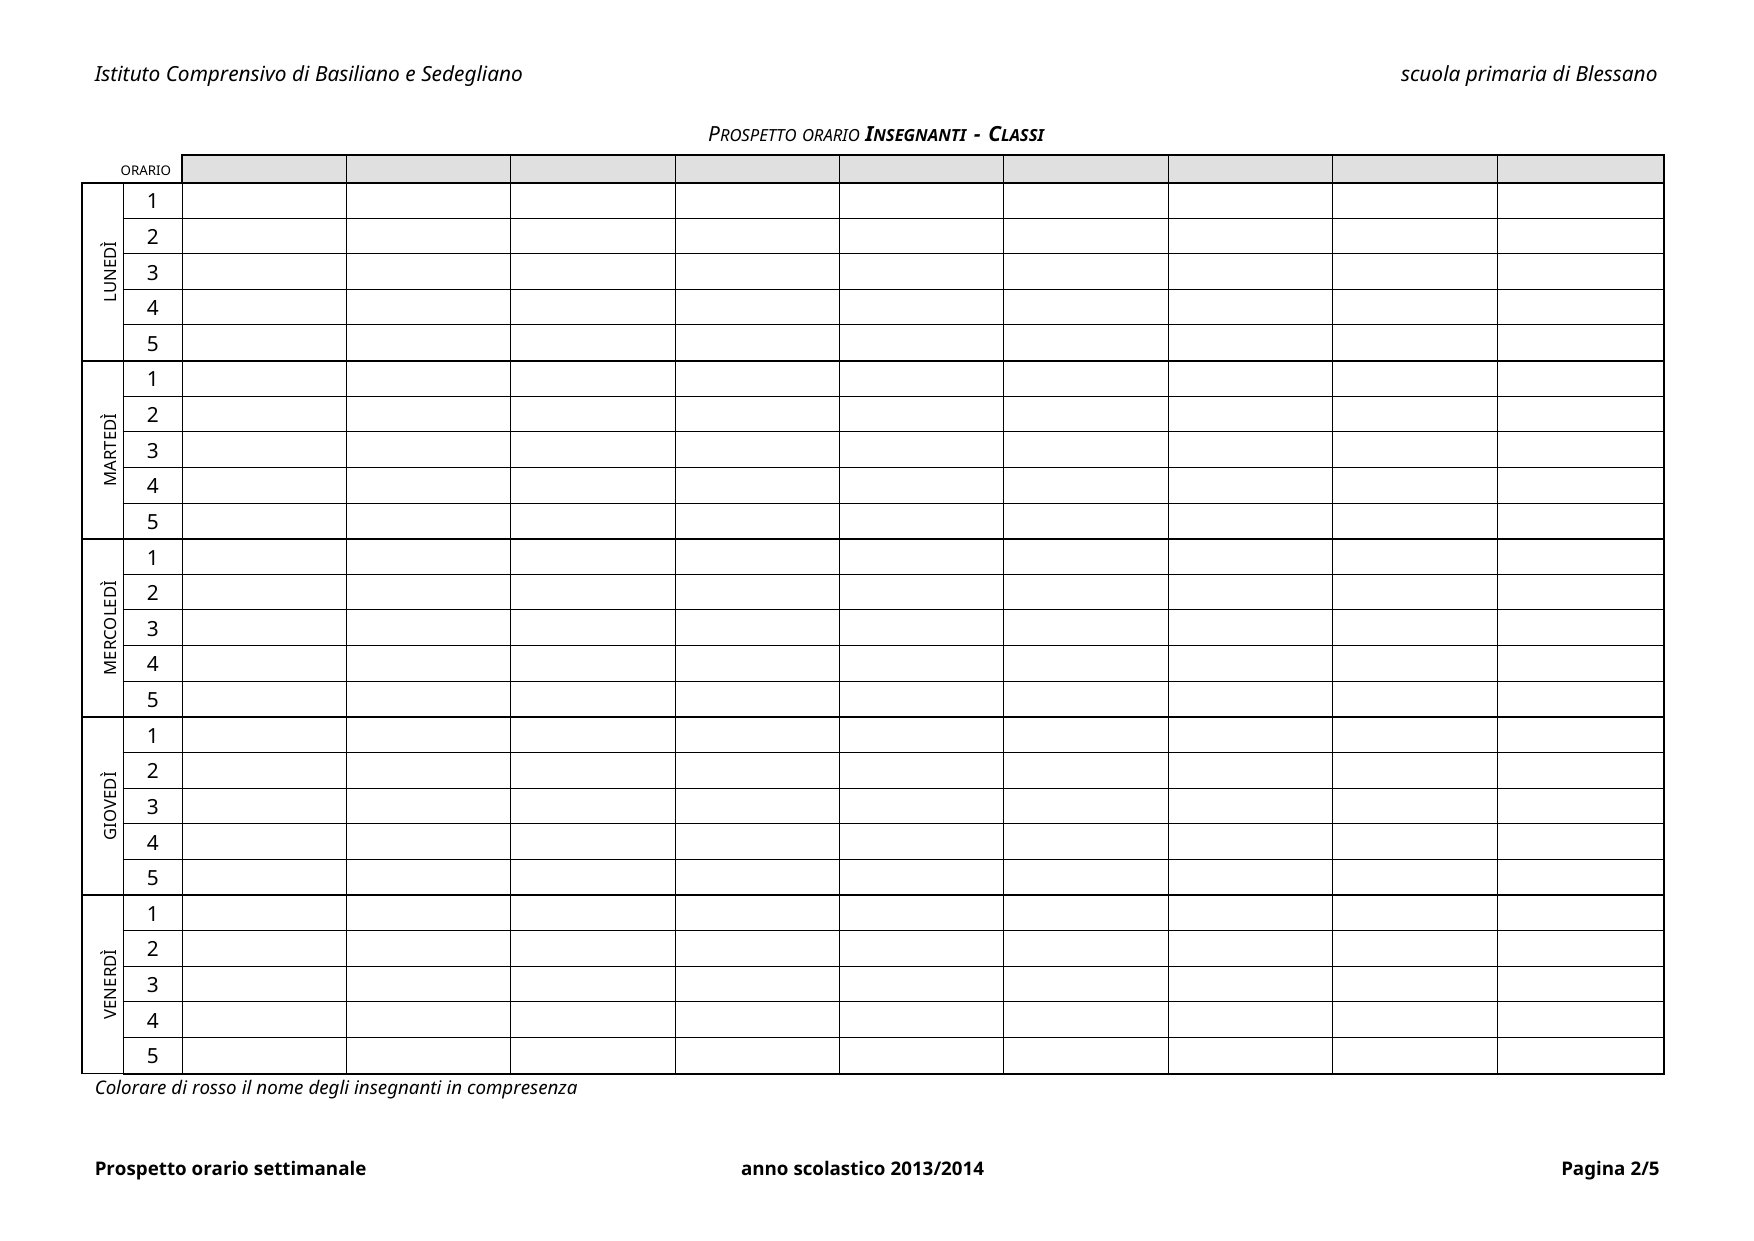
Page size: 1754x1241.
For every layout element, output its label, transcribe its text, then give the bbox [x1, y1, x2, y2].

table_cell [347, 540, 510, 574]
text Colorare di rosso il nome degli insegnanti in compresenza [94, 1074, 1659, 1100]
table_cell [511, 540, 675, 574]
table_cell [511, 432, 675, 467]
table_cell [840, 540, 1003, 574]
table_cell 5 [124, 860, 182, 894]
table_cell [676, 682, 839, 716]
table_cell [1169, 1038, 1332, 1072]
table_cell [1004, 824, 1168, 859]
table_cell [840, 432, 1003, 467]
table_cell [1004, 397, 1168, 431]
table_cell [1333, 610, 1497, 645]
table_cell venerdì [83, 896, 123, 1072]
table_cell [1169, 646, 1332, 681]
table_cell [840, 718, 1003, 752]
table_cell [183, 610, 346, 645]
table_cell [347, 504, 510, 538]
table_cell [1498, 254, 1663, 289]
table_cell [347, 646, 510, 681]
table_cell [676, 718, 839, 752]
table_cell [1004, 646, 1168, 681]
table_cell [1498, 290, 1663, 324]
table_cell [347, 397, 510, 431]
table_header [676, 156, 839, 182]
table_cell [676, 931, 839, 966]
table_cell 3 [124, 254, 182, 289]
table_cell [840, 254, 1003, 289]
table_cell [676, 362, 839, 396]
table_cell [1333, 1002, 1497, 1037]
table_cell [347, 753, 510, 787]
table_cell [676, 290, 839, 324]
table_cell [1333, 397, 1497, 431]
table_cell [347, 254, 510, 289]
table_cell [1333, 896, 1497, 930]
table_header [183, 156, 346, 182]
table_cell [676, 1002, 839, 1037]
table_cell [1004, 468, 1168, 502]
table_cell [183, 824, 346, 859]
table_cell [1169, 325, 1332, 360]
table_cell [1169, 1002, 1332, 1037]
table_cell [1333, 468, 1497, 502]
table_header [1004, 156, 1168, 182]
table_cell 2 [124, 931, 182, 966]
table_cell 2 [124, 219, 182, 253]
table_cell [1498, 860, 1663, 894]
table_cell [1004, 860, 1168, 894]
table_cell [1498, 789, 1663, 823]
table_cell [183, 254, 346, 289]
table_cell [1004, 610, 1168, 645]
table_cell [840, 325, 1003, 360]
table_cell [676, 219, 839, 253]
table_cell [347, 325, 510, 360]
table_header [511, 156, 675, 182]
table_cell [1333, 184, 1497, 217]
table_cell [511, 967, 675, 1001]
table_cell [676, 540, 839, 574]
table_cell [840, 1002, 1003, 1037]
table_cell [1498, 967, 1663, 1001]
table_cell [511, 646, 675, 681]
table_cell [840, 610, 1003, 645]
table_cell 3 [124, 789, 182, 823]
table_cell [347, 219, 510, 253]
table_cell [676, 896, 839, 930]
table_cell [1169, 254, 1332, 289]
table_cell [1169, 967, 1332, 1001]
table_cell [511, 575, 675, 609]
table_cell [347, 1038, 510, 1072]
table_cell [840, 362, 1003, 396]
table_header [1498, 156, 1663, 182]
table_cell [1498, 718, 1663, 752]
table_cell 3 [124, 432, 182, 467]
table_cell [676, 967, 839, 1001]
table_cell [347, 468, 510, 502]
table_cell [1169, 184, 1332, 217]
table_cell [1004, 753, 1168, 787]
table_cell [1169, 789, 1332, 823]
table_cell [1498, 504, 1663, 538]
table_cell [347, 682, 510, 716]
table_cell [1169, 468, 1332, 502]
table_cell 5 [124, 325, 182, 360]
table_cell [1333, 682, 1497, 716]
table_cell [1498, 432, 1663, 467]
table_cell [1004, 789, 1168, 823]
table_cell [676, 325, 839, 360]
table_cell [1004, 540, 1168, 574]
table_cell [840, 896, 1003, 930]
table_cell [511, 718, 675, 752]
table_cell [840, 860, 1003, 894]
table_cell [1169, 718, 1332, 752]
table_cell [840, 789, 1003, 823]
table_cell 3 [124, 610, 182, 645]
table_cell [1169, 860, 1332, 894]
table_cell [511, 753, 675, 787]
table_cell [511, 290, 675, 324]
table_cell [1333, 290, 1497, 324]
subtitle Prospetto orario Insegnanti - Classi [94, 119, 1659, 148]
table_cell [676, 646, 839, 681]
table_cell [840, 290, 1003, 324]
table_cell [347, 432, 510, 467]
table_cell [1498, 824, 1663, 859]
table_cell [840, 184, 1003, 217]
table_cell [840, 931, 1003, 966]
table_cell [1004, 432, 1168, 467]
table_cell [1498, 610, 1663, 645]
table_cell [511, 610, 675, 645]
table_cell [676, 824, 839, 859]
table_cell [1169, 931, 1332, 966]
table_cell [511, 397, 675, 431]
table_cell [511, 682, 675, 716]
table_cell [1333, 575, 1497, 609]
table_cell [347, 362, 510, 396]
table_cell [511, 325, 675, 360]
table_cell [1333, 540, 1497, 574]
table_cell 2 [124, 575, 182, 609]
table_cell 1 [124, 540, 182, 574]
table_cell [1498, 468, 1663, 502]
table_cell [1004, 290, 1168, 324]
table_cell [183, 718, 346, 752]
table_cell [840, 682, 1003, 716]
table_cell [1498, 540, 1663, 574]
table_cell 1 [124, 184, 182, 217]
table_cell [347, 931, 510, 966]
table_cell [347, 575, 510, 609]
table_cell [183, 362, 346, 396]
table_cell 4 [124, 290, 182, 324]
table_cell [1498, 931, 1663, 966]
table_cell [1333, 753, 1497, 787]
table_cell [1169, 432, 1332, 467]
table_cell [183, 325, 346, 360]
table_cell [676, 254, 839, 289]
table_cell [676, 610, 839, 645]
table_cell [183, 397, 346, 431]
table_cell [1498, 219, 1663, 253]
table_header [840, 156, 1003, 182]
table_cell [183, 1038, 346, 1072]
table_cell [511, 184, 675, 217]
table_cell [840, 824, 1003, 859]
table_cell [840, 967, 1003, 1001]
table_cell 4 [124, 824, 182, 859]
table_cell [511, 896, 675, 930]
table_cell [1169, 610, 1332, 645]
table_cell [347, 718, 510, 752]
table_cell [1498, 753, 1663, 787]
table_cell [676, 1038, 839, 1072]
table_cell [1333, 362, 1497, 396]
table_header [1333, 156, 1497, 182]
table_cell [183, 432, 346, 467]
table_cell 1 [124, 896, 182, 930]
table_cell 5 [124, 504, 182, 538]
table_cell [1498, 575, 1663, 609]
table_cell [1169, 824, 1332, 859]
table_cell 5 [124, 682, 182, 716]
table_cell 4 [124, 468, 182, 502]
table_cell [1498, 397, 1663, 431]
table_cell [840, 1038, 1003, 1072]
table_cell [1333, 254, 1497, 289]
table_cell 4 [124, 1002, 182, 1037]
table_cell [1169, 362, 1332, 396]
table_cell [1004, 504, 1168, 538]
table_cell [183, 540, 346, 574]
table_cell [1169, 540, 1332, 574]
table_cell [347, 184, 510, 217]
table_cell [511, 824, 675, 859]
table_cell [1004, 575, 1168, 609]
table_cell [347, 290, 510, 324]
table_cell [347, 860, 510, 894]
table_cell [676, 184, 839, 217]
table_cell [1333, 219, 1497, 253]
table_cell [347, 1002, 510, 1037]
table_cell [511, 860, 675, 894]
table_cell [676, 397, 839, 431]
table_cell [347, 967, 510, 1001]
table_cell [1004, 362, 1168, 396]
table_cell 3 [124, 967, 182, 1001]
table_cell 1 [124, 362, 182, 396]
table_cell [183, 646, 346, 681]
table_cell [347, 824, 510, 859]
table_cell [1333, 931, 1497, 966]
table_cell [1004, 184, 1168, 217]
table_cell [511, 468, 675, 502]
table_cell [1333, 824, 1497, 859]
table_cell [511, 219, 675, 253]
table_cell [840, 753, 1003, 787]
table_header orario [82, 154, 181, 182]
table_cell [1169, 219, 1332, 253]
table_cell [1498, 325, 1663, 360]
table_cell martedì [83, 362, 123, 538]
table_cell [1498, 682, 1663, 716]
table_cell [1169, 397, 1332, 431]
table_cell 2 [124, 397, 182, 431]
table_cell [676, 504, 839, 538]
table_cell [1333, 718, 1497, 752]
table_cell [1004, 931, 1168, 966]
table_cell [183, 575, 346, 609]
table_cell [183, 219, 346, 253]
table_cell [840, 504, 1003, 538]
table_cell [1004, 718, 1168, 752]
table_cell [840, 219, 1003, 253]
table_cell [511, 931, 675, 966]
table_cell [1004, 325, 1168, 360]
table_cell [1004, 1002, 1168, 1037]
table_cell [183, 290, 346, 324]
table_cell [183, 753, 346, 787]
table_cell [1004, 254, 1168, 289]
table_cell [183, 860, 346, 894]
table_cell [183, 967, 346, 1001]
table_cell [183, 682, 346, 716]
table_cell [676, 432, 839, 467]
table_cell [1333, 1038, 1497, 1072]
table_cell [1498, 1038, 1663, 1072]
table_cell [1004, 967, 1168, 1001]
table_cell mercoledì [83, 540, 123, 716]
table_cell [1169, 504, 1332, 538]
table_cell [1004, 682, 1168, 716]
table_cell [511, 362, 675, 396]
table_cell [840, 575, 1003, 609]
table_cell [676, 789, 839, 823]
table_cell [676, 753, 839, 787]
table_cell [1333, 789, 1497, 823]
table_cell [511, 1002, 675, 1037]
table_cell [1333, 325, 1497, 360]
table_cell [1004, 219, 1168, 253]
table_cell [1333, 432, 1497, 467]
table_cell [676, 575, 839, 609]
table_cell [1169, 753, 1332, 787]
table_cell 2 [124, 753, 182, 787]
table_header [347, 156, 510, 182]
table_cell [840, 646, 1003, 681]
table_cell [676, 860, 839, 894]
table_cell [1169, 290, 1332, 324]
table_cell [183, 504, 346, 538]
table_cell [1498, 646, 1663, 681]
table_cell [1498, 184, 1663, 217]
table_cell lunedì [83, 184, 123, 360]
table_cell [511, 1038, 675, 1072]
table_cell [347, 610, 510, 645]
table_cell 4 [124, 646, 182, 681]
table_cell [1333, 860, 1497, 894]
table_header [1169, 156, 1332, 182]
table_cell [1498, 1002, 1663, 1037]
table_cell [840, 397, 1003, 431]
table_cell [1169, 896, 1332, 930]
table_cell [1498, 896, 1663, 930]
table_cell 1 [124, 718, 182, 752]
table_cell [1004, 1038, 1168, 1072]
table_cell [1333, 646, 1497, 681]
table_cell giovedì [83, 718, 123, 894]
table_cell [183, 896, 346, 930]
table_cell [511, 504, 675, 538]
table_cell [511, 254, 675, 289]
table_cell [511, 789, 675, 823]
table_cell [1169, 682, 1332, 716]
table_cell [1333, 504, 1497, 538]
table_cell [183, 789, 346, 823]
table_cell [183, 1002, 346, 1037]
table_cell [1169, 575, 1332, 609]
table_cell [347, 896, 510, 930]
table_cell [1004, 896, 1168, 930]
table_cell [183, 184, 346, 217]
table_cell [676, 468, 839, 502]
table_cell [1333, 967, 1497, 1001]
table_cell [183, 468, 346, 502]
table_cell 5 [124, 1038, 182, 1072]
table_cell [1498, 362, 1663, 396]
table_cell [840, 468, 1003, 502]
table_cell [183, 931, 346, 966]
table_cell [347, 789, 510, 823]
